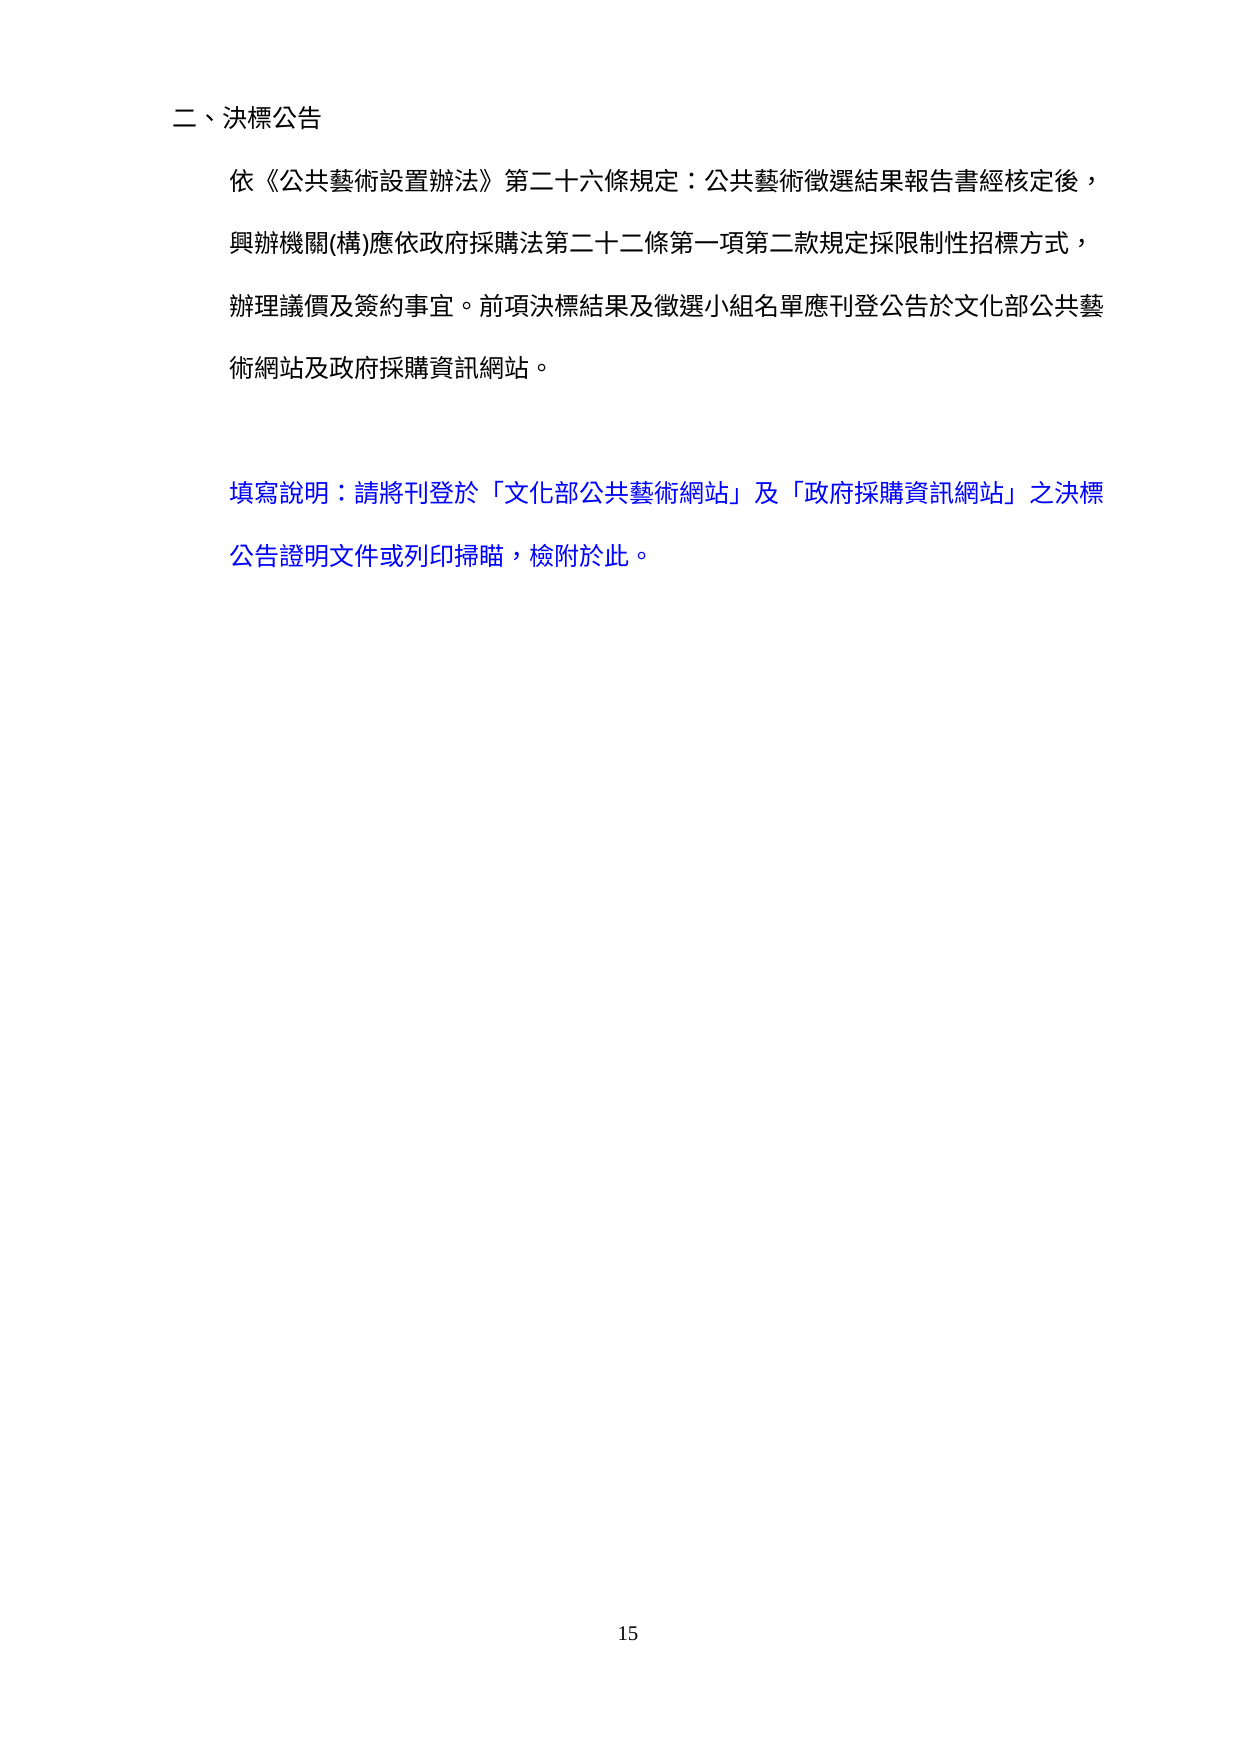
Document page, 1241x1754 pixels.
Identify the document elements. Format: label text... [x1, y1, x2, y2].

text 依《公共藝術設置辦法》第二十六條規定：公共藝術徵選結果報告書經核定後，興辦機關(構)應依政府採購法第二十二條第一項第二款規定採限制性招標方式，辦理議價及簽約事宜。前項決標結果及徵選小組名單應刊登公告於文化部公共藝術網站及政府採購資訊網站。 [229, 137, 1107, 387]
text 二、決標公告 [148, 75, 1107, 137]
text 填寫說明：請將刊登於「文化部公共藝術網站」及「政府採購資訊網站」之決標公告證明文件或列印掃瞄，檢附於此。 [229, 450, 1107, 575]
